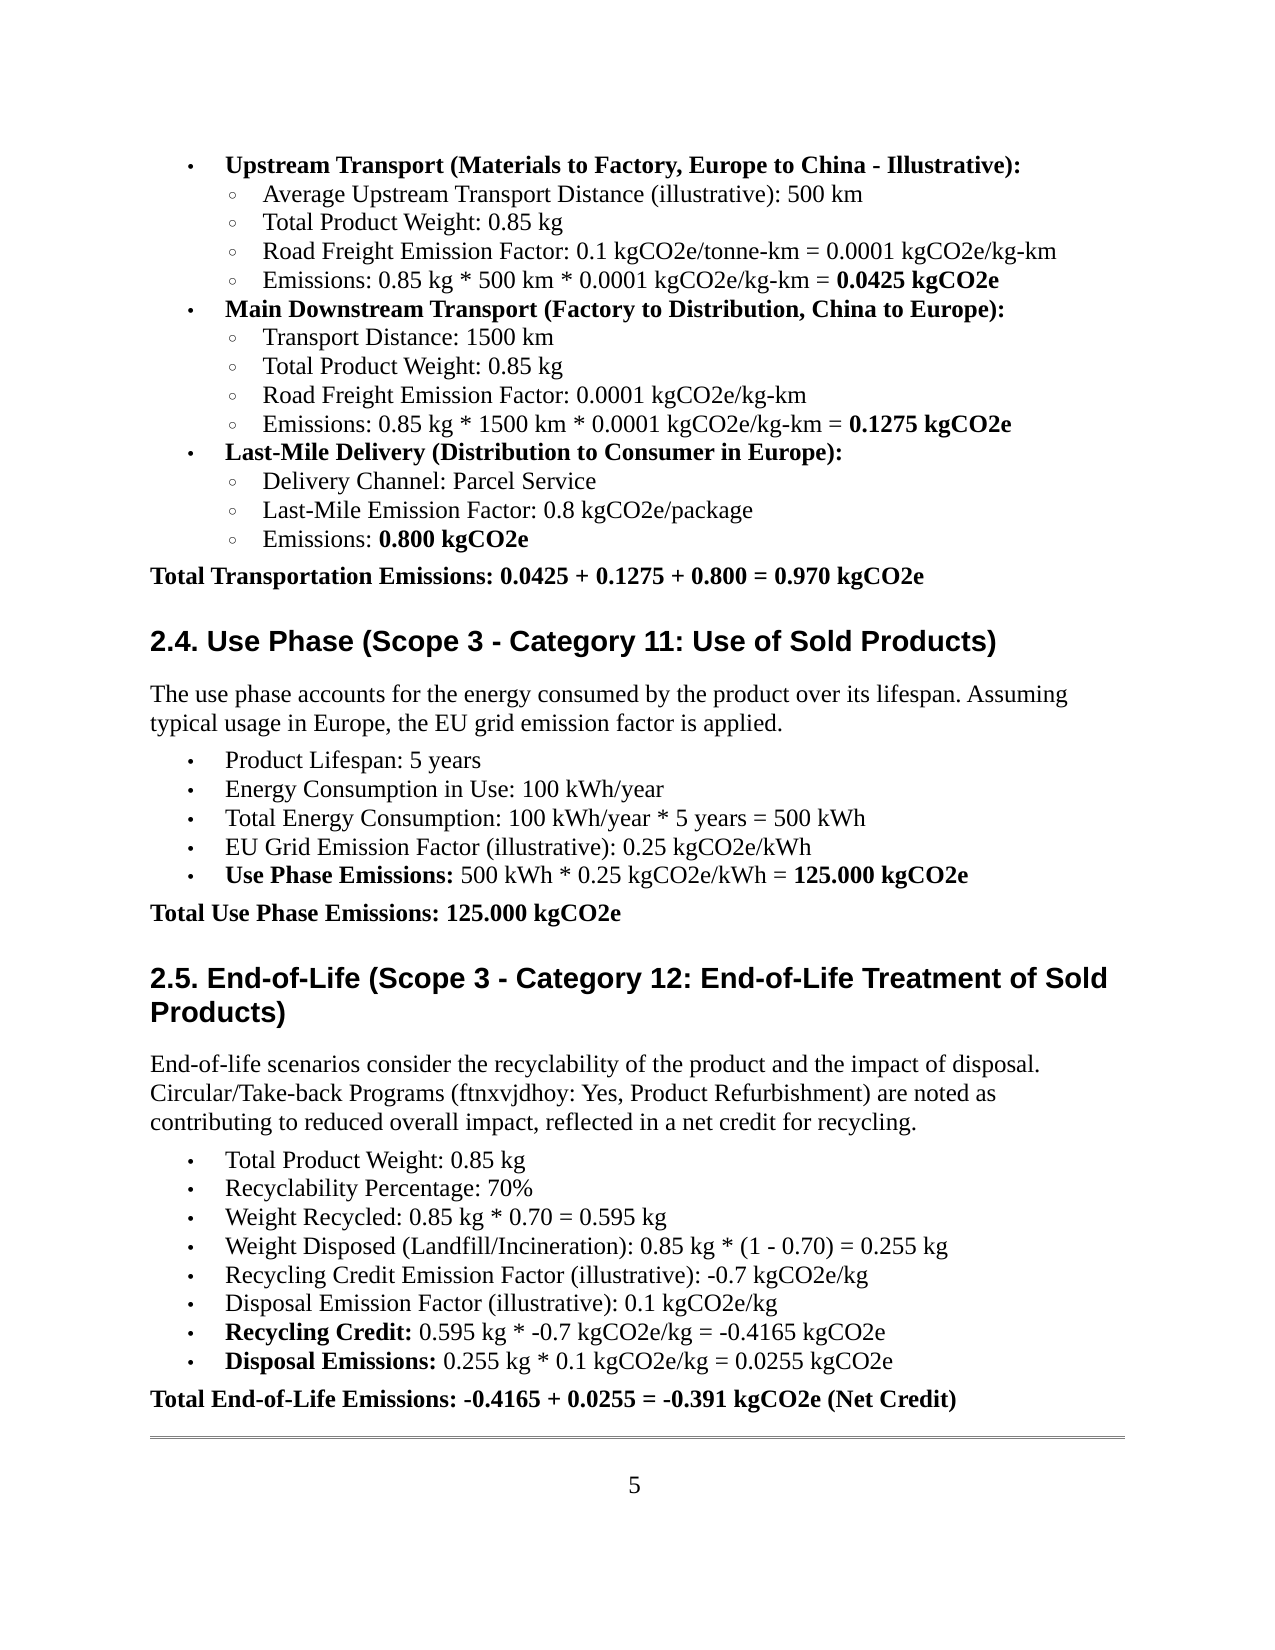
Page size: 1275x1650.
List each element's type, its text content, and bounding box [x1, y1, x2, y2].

list Main Downstream Transport (Factory to Distribution, China to Europe): [187, 294, 1125, 322]
list Total Product Weight: 0.85 kg [225, 351, 1125, 380]
list Product Lifespan: 5 years [187, 746, 1125, 774]
list Last-Mile Delivery (Distribution to Consumer in Europe): [187, 437, 1125, 466]
text Total End-of-Life Emissions: -0.4165 + 0.0255 = -0.391 kgCO2e (Net Credit) [150, 1384, 1125, 1412]
list Road Freight Emission Factor: 0.1 kgCO2e/tonne-km = 0.0001 kgCO2e/kg-km [225, 236, 1125, 265]
list Energy Consumption in Use: 100 kWh/year [187, 774, 1125, 803]
list Total Product Weight: 0.85 kg [187, 1145, 1125, 1173]
list Total Product Weight: 0.85 kg [225, 207, 1125, 236]
text The use phase accounts for the energy consumed by the product over its lifespan. Assuming typical usage in Europe, the EU grid emission factor is applied. [150, 679, 1125, 737]
list Road Freight Emission Factor: 0.0001 kgCO2e/kg-km [225, 380, 1125, 409]
list Recycling Credit Emission Factor (illustrative): -0.7 kgCO2e/kg [187, 1260, 1125, 1288]
list Average Upstream Transport Distance (illustrative): 500 km [225, 179, 1125, 207]
subtitle 2.4. Use Phase (Scope 3 - Category 11: Use of Sold Products) [150, 624, 1125, 658]
text End-of-life scenarios consider the recyclability of the product and the impact of disposal. Circular/Take-back Programs (ftnxvjdhoy: Yes, Product Refurbishment) are noted as contributing to reduced overall impact, reflected in a net credit for recycling. [150, 1049, 1125, 1136]
text Total Transportation Emissions: 0.0425 + 0.1275 + 0.800 = 0.970 kgCO2e [150, 561, 1125, 590]
list Recyclability Percentage: 70% [187, 1173, 1125, 1202]
subtitle 2.5. End-of-Life (Scope 3 - Category 12: End-of-Life Treatment of Sold Products) [150, 961, 1125, 1028]
list Transport Distance: 1500 km [225, 322, 1125, 351]
list Emissions: 0.85 kg * 1500 km * 0.0001 kgCO2e/kg-km = 0.1275 kgCO2e [225, 409, 1125, 437]
list Upstream Transport (Materials to Factory, Europe to China - Illustrative): [187, 150, 1125, 179]
list Delivery Channel: Parcel Service [225, 466, 1125, 495]
list Recycling Credit: 0.595 kg * -0.7 kgCO2e/kg = -0.4165 kgCO2e [187, 1317, 1125, 1346]
list EU Grid Emission Factor (illustrative): 0.25 kgCO2e/kWh [187, 832, 1125, 861]
list Disposal Emission Factor (illustrative): 0.1 kgCO2e/kg [187, 1288, 1125, 1317]
list Disposal Emissions: 0.255 kg * 0.1 kgCO2e/kg = 0.0255 kgCO2e [187, 1346, 1125, 1375]
list Weight Recycled: 0.85 kg * 0.70 = 0.595 kg [187, 1202, 1125, 1231]
list Weight Disposed (Landfill/Incineration): 0.85 kg * (1 - 0.70) = 0.255 kg [187, 1231, 1125, 1260]
list Use Phase Emissions: 500 kWh * 0.25 kgCO2e/kWh = 125.000 kgCO2e [187, 861, 1125, 889]
list Emissions: 0.85 kg * 500 km * 0.0001 kgCO2e/kg-km = 0.0425 kgCO2e [225, 265, 1125, 294]
list Total Energy Consumption: 100 kWh/year * 5 years = 500 kWh [187, 803, 1125, 832]
text Total Use Phase Emissions: 125.000 kgCO2e [150, 898, 1125, 927]
list Last-Mile Emission Factor: 0.8 kgCO2e/package [225, 495, 1125, 524]
list Emissions: 0.800 kgCO2e [225, 524, 1125, 552]
